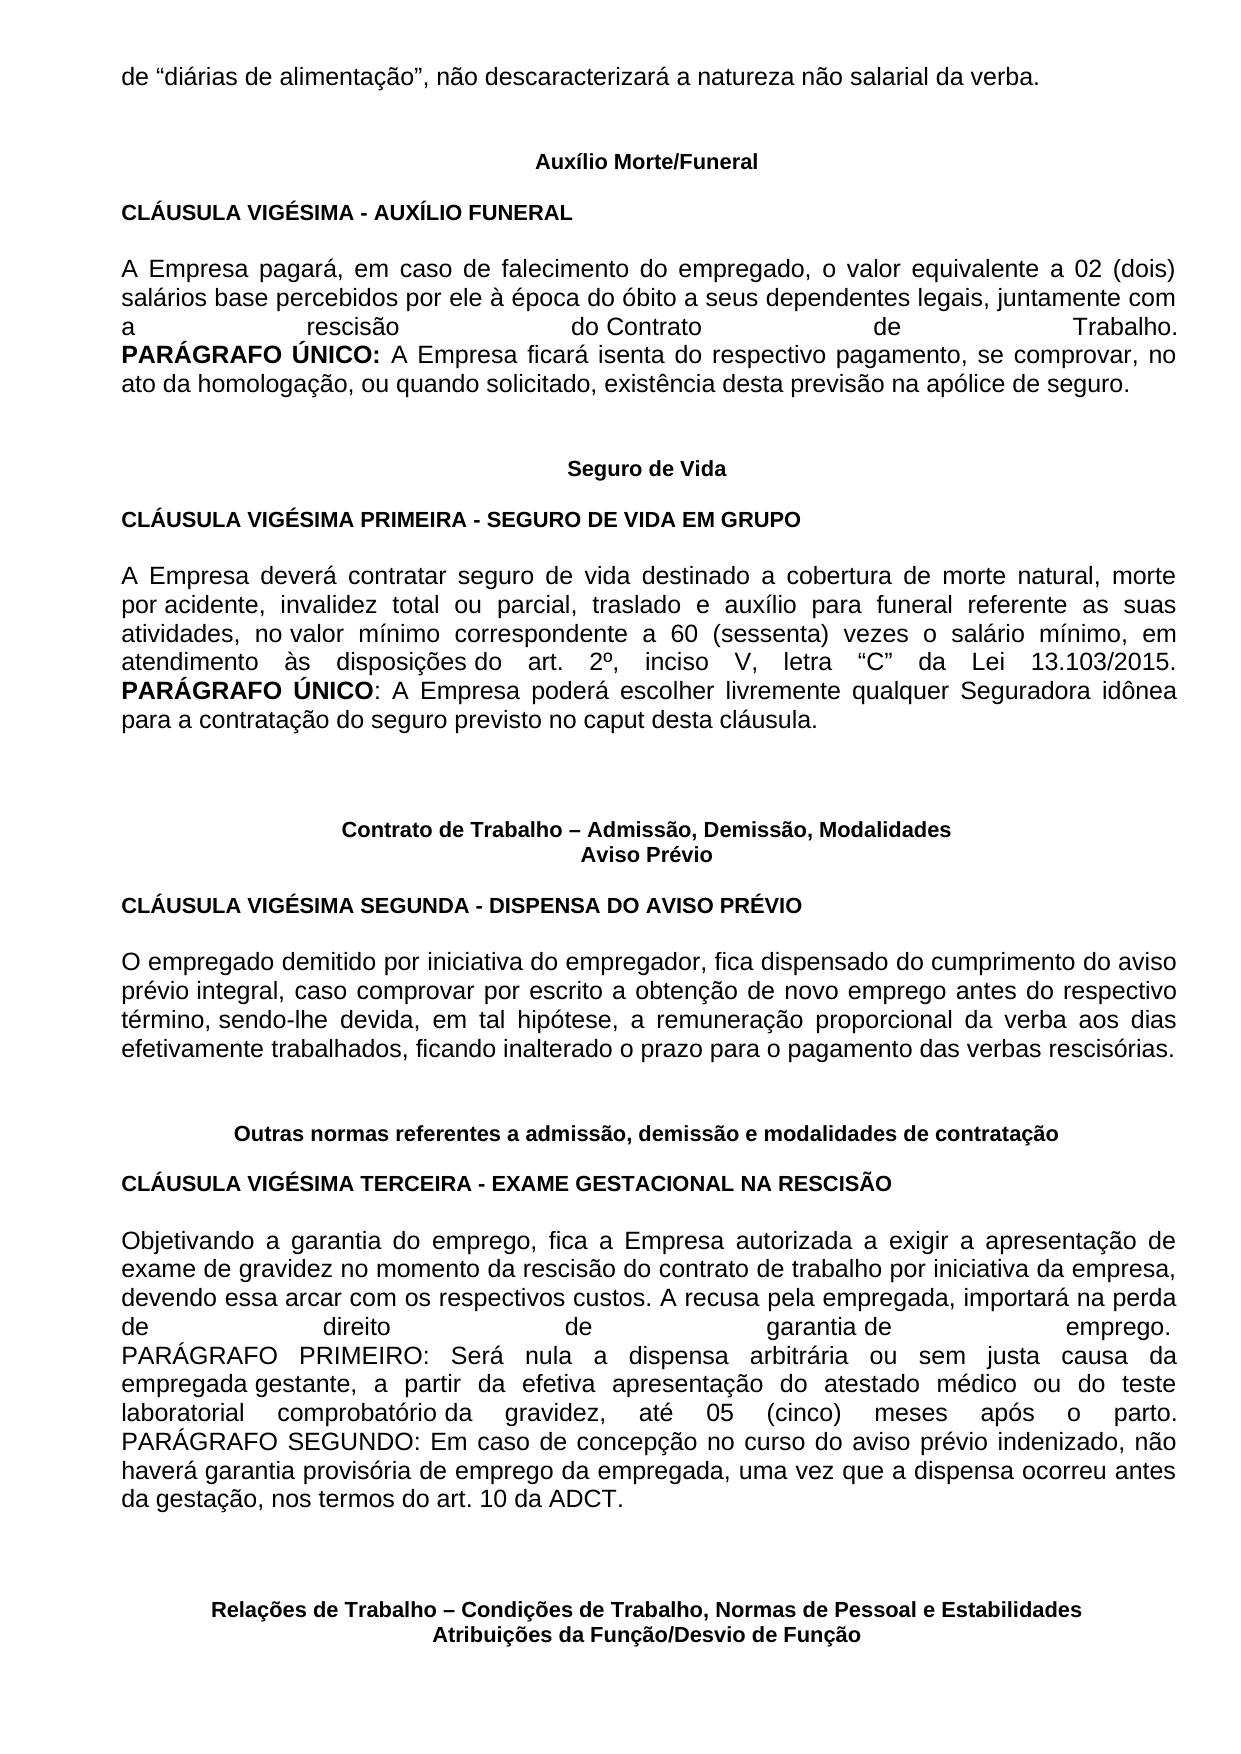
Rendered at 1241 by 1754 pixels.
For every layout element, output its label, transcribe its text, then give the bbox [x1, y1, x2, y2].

table_header [118, 59, 1181, 1675]
table_cell de “diárias de alimentação”, não descaracterizará a natureza não salarial da verba. Auxílio Morte/Funeral CLÁUSULA VIGÉSIMA - AUXÍLIO FUNERAL A Empresa pagará, em caso de falecimento do empregado, o valor equivalente a 02 (dois) salários base percebidos por ele à época do óbito a seus dependentes legais, juntamente com a rescisão do Contrato de Trabalho. PARÁGRAFO ÚNICO: A Empresa ficará isenta do respectivo pagamento, se comprovar, no ato da homologação, ou quando solicitado, existência desta previsão na apólice de seguro. Seguro de Vida CLÁUSULA VIGÉSIMA PRIMEIRA - SEGURO DE VIDA EM GRUPO A Empresa deverá contratar seguro de vida destinado a cobertura de morte natural, morte por acidente, invalidez total ou parcial, traslado e auxílio para funeral referente as suas atividades, no valor mínimo correspondente a 60 (sessenta) vezes o salário mínimo, em atendimento às disposições do art. 2º, inciso V, letra “C” da Lei 13.103/2015. PARÁGRAFO ÚNICO: A Empresa poderá escolher livremente qualquer Seguradora idônea para a contratação do seguro previsto no caput desta cláusula. Contrato de Trabalho – Admissão, Demissão, Modalidades Aviso Prévio CLÁUSULA VIGÉSIMA SEGUNDA - DISPENSA DO AVISO PRÉVIO O empregado demitido por iniciativa do empregador, fica dispensado do cumprimento do aviso prévio integral, caso comprovar por escrito a obtenção de novo emprego antes do respectivo término, sendo-lhe devida, em tal hipótese, a remuneração proporcional da verba aos dias efetivamente trabalhados, ficando inalterado o prazo para o pagamento das verbas rescisórias. Outras normas referentes a admissão, demissão e modalidades de contratação CLÁUSULA VIGÉSIMA TERCEIRA - EXAME GESTACIONAL NA RESCISÃO Objetivando a garantia do emprego, fica a Empresa autorizada a exigir a apresentação de exame de gravidez no momento da rescisão do contrato de trabalho por iniciativa da empresa, devendo essa arcar com os respectivos custos. A recusa pela empregada, importará na perda de direito de garantia de emprego. PARÁGRAFO PRIMEIRO: Será nula a dispensa arbitrária ou sem justa causa da empregada gestante, a partir da efetiva apresentação do atestado médico ou do teste laboratorial comprobatório da gravidez, até 05 (cinco) meses após o parto. PARÁGRAFO SEGUNDO: Em caso de concepção no curso do aviso prévio indenizado, não haverá garantia provisória de emprego da empregada, uma vez que a dispensa ocorreu antes da gestação, nos termos do art. 10 da ADCT. Relações de Trabalho – Condições de Trabalho, Normas de Pessoal e Estabilidades Atribuições da Função/Desvio de Função [121, 62, 1178, 1672]
